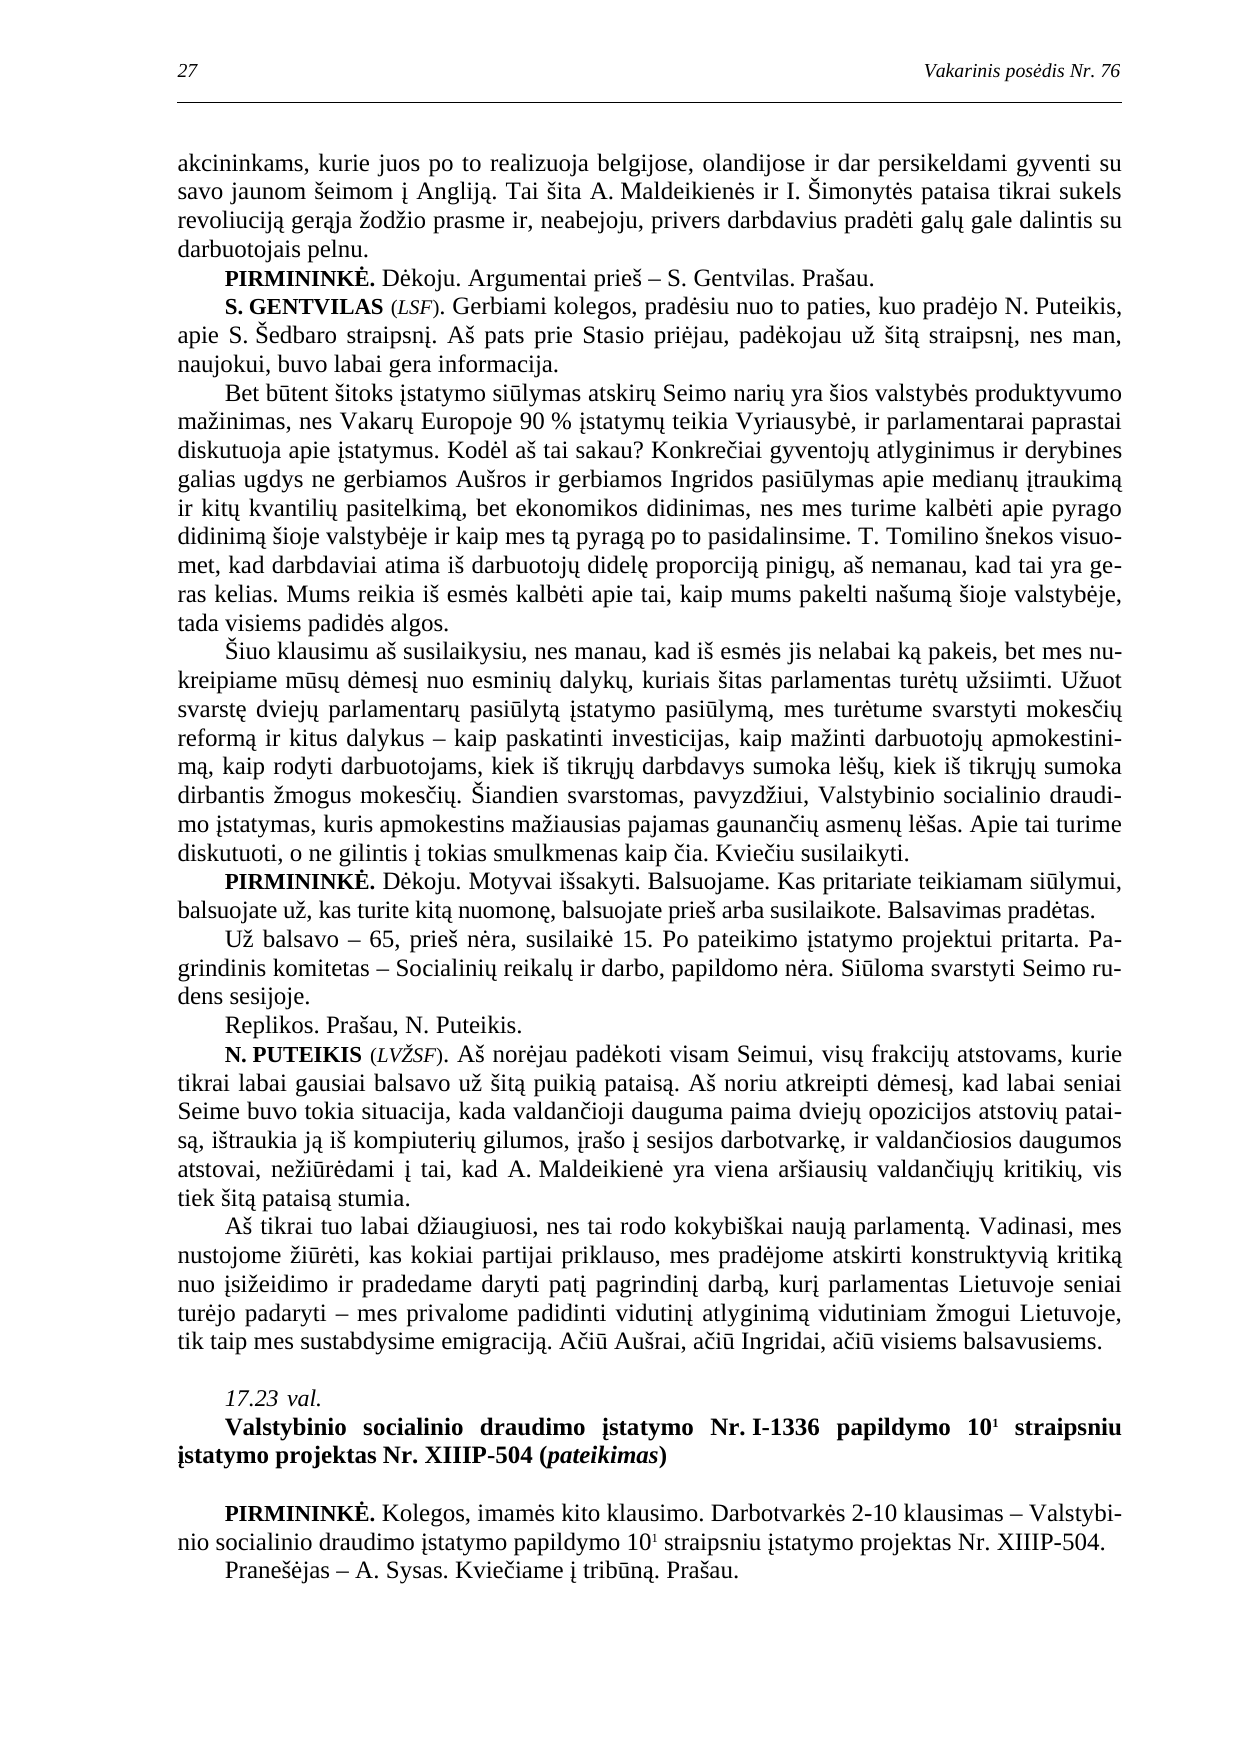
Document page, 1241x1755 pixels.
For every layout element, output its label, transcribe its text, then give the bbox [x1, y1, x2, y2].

text PIRMININKĖ. Dė­ko­ju. Mo­ty­vai iš­sa­ky­ti. Bal­suo­ja­me. Kas pri­ta­ria­te tei­kia­mam siū­ly­mui, bal­suo­ja­te už, kas tu­ri­te ki­tą nuo­mo­nę, bal­suo­ja­te prieš ar­ba su­si­lai­ko­te. Bal­sa­vi­mas pra­dė­tas. [177, 866, 1122, 924]
text PIRMININKĖ. Dė­ko­ju. Ar­gu­men­tai prieš – S. Gent­vi­las. Pra­šau. [177, 263, 1122, 291]
text 17.23 val. [224, 1384, 1122, 1412]
text Re­pli­kos. Pra­šau, N. Pu­tei­kis. [177, 1010, 1122, 1039]
text Aš tik­rai tuo la­bai džiau­giuo­si, nes tai ro­do ko­ky­biš­kai nau­ją par­la­men­tą. Va­di­na­si, mes nu­sto­jo­me žiū­rė­ti, kas ko­kiai par­ti­jai pri­klau­so, mes pra­dė­jo­me at­skir­ti kon­struk­ty­vią kri­ti­ką nuo įsi­žei­di­mo ir pra­de­da­me da­ry­ti pa­tį pa­grin­di­nį dar­bą, ku­rį par­la­men­tas Lie­tu­vo­je se­niai tu­rė­jo pa­da­ry­ti – mes pri­va­lo­me pa­di­din­ti vi­du­ti­nį at­ly­gi­ni­mą vi­du­ti­niam žmo­gui Lie­tu­vo­je, tik taip mes su­stab­dy­si­me emig­ra­ci­ją. Ačiū Auš­rai, ačiū In­gri­dai, ačiū vi­siems bal­sa­vu­siems. [177, 1211, 1122, 1355]
text PIRMININKĖ. Ko­le­gos, ima­mės ki­to klau­si­mo. Dar­bo­tvarkės 2-10 klau­si­mas – Vals­ty­bi­nio so­cia­li­nio drau­di­mo įsta­ty­mo pa­pil­dy­mo 101 straips­niu įsta­ty­mo pro­jek­tas Nr. XIIIP-504. [177, 1498, 1122, 1555]
text N. PUTEIKIS (LVŽSF). Aš no­rė­jau pa­dė­ko­ti vi­sam Sei­mui, vi­sų frak­ci­jų at­sto­vams, ku­rie tik­rai la­bai gau­siai bal­sa­vo už ši­tą pui­kią pa­tai­są. Aš no­riu at­kreip­ti dė­me­sį, kad la­bai se­niai Sei­me bu­vo to­kia si­tu­a­ci­ja, ka­da val­dan­čio­ji dau­gu­ma pa­ima dvie­jų opo­zi­ci­jos at­sto­vių pa­tai­są, iš­trau­kia ją iš kom­piu­te­rių gi­lu­mos, įra­šo į se­si­jos dar­bo­tvarkę, ir val­dan­čio­sios dau­gu­mos at­sto­vai, ne­žiū­rė­da­mi į tai, kad A. Mal­dei­kie­nė yra vie­na ar­šiau­sių val­dan­čių­jų kri­ti­kių, vis tiek ši­tą pa­tai­są stu­mia. [177, 1039, 1122, 1211]
text S. GENTVILAS (LSF). Ger­bia­mi ko­le­gos, pra­dė­siu nuo to pa­ties, kuo pra­dė­jo N. Pu­tei­kis, apie S. Šed­ba­ro straips­nį. Aš pats prie Sta­sio pri­ėjau, pa­dė­ko­jau už ši­tą straips­nį, nes man, nau­jo­kui, bu­vo la­bai ge­ra in­for­ma­ci­ja. [177, 291, 1122, 378]
text Bet bū­tent ši­toks įsta­ty­mo siū­ly­mas at­ski­rų Sei­mo na­rių yra šios vals­ty­bės pro­duk­ty­vu­mo ma­ži­ni­mas, nes Va­ka­rų Eu­ro­po­je 90 % įsta­ty­mų tei­kia Vy­riau­sy­bė, ir par­la­men­ta­rai pa­pras­tai dis­ku­tuo­ja apie įsta­ty­mus. Ko­dėl aš tai sa­kau? Kon­kre­čiai gy­ven­to­jų at­ly­gi­ni­mus ir de­ry­bi­nes ga­lias ug­dys ne ger­bia­mos Auš­ros ir ger­bia­mos In­gri­dos pa­siū­ly­mas apie me­dia­nų įtrau­ki­mą ir ki­tų kvan­ti­lių pa­si­tel­ki­mą, bet eko­no­mi­kos di­di­ni­mas, nes mes tu­ri­me kal­bė­ti apie py­ra­go di­di­ni­mą šio­je vals­ty­bė­je ir kaip mes tą py­ra­gą po to pa­si­da­lin­si­me. T. To­mi­li­no šne­kos vi­suo­met, kad darb­da­viai at­ima iš dar­buo­to­jų di­de­lę pro­por­ci­ją pi­ni­gų, aš ne­ma­nau, kad tai yra ge­ras ke­lias. Mums rei­kia iš es­mės kal­bė­ti apie tai, kaip mums pa­kel­ti na­šu­mą šio­je vals­ty­bė­je, ta­da vi­siems pa­di­dės al­gos. [177, 378, 1122, 636]
text ak­ci­nin­kams, ku­rie juos po to re­a­li­zuo­ja bel­gi­jo­se, olan­di­jo­se ir dar per­si­kel­da­mi gy­ven­ti su sa­vo jau­nom šei­mom į An­gli­ją. Tai ši­ta A. Mal­dei­kie­nės ir I. Ši­mo­ny­tės pa­tai­sa tik­rai su­kels re­vo­liu­ci­ją ge­rą­ja žo­džio pras­me ir, ne­abe­jo­ju, pri­vers darb­da­vius pra­dė­ti ga­lų ga­le da­lin­tis su dar­buo­to­jais pel­nu. [177, 148, 1122, 263]
text Vals­ty­bi­nio so­cia­li­nio drau­di­mo įsta­ty­mo Nr. I-1336 pa­pil­dy­mo 101 straips­niu įstaty­mo pro­jek­tas Nr. XIIIP-504 (pa­tei­ki­mas) [177, 1412, 1122, 1469]
text Pra­ne­šė­jas – A. Sy­sas. Kvie­čia­me į tri­bū­ną. Pra­šau. [177, 1555, 1122, 1584]
text Šiuo klau­si­mu aš su­si­lai­ky­siu, nes ma­nau, kad iš es­mės jis ne­la­bai ką pa­keis, bet mes nu­krei­pia­me mū­sų dė­me­sį nuo es­mi­nių da­ly­kų, ku­riais ši­tas par­la­men­tas tu­rė­tų už­si­im­ti. Užuot svars­tę dvie­jų par­la­men­ta­rų pa­siū­ly­tą įsta­ty­mo pa­siū­ly­mą, mes tu­rė­tu­me svars­ty­ti mo­kes­čių re­for­mą ir ki­tus da­ly­kus – kaip pa­ska­tin­ti in­ves­ti­ci­jas, kaip ma­žin­ti dar­buo­to­jų ap­mo­kes­ti­ni­mą, kaip ro­dy­ti dar­buo­to­jams, kiek iš tik­rų­jų darb­da­vys su­mo­ka lė­šų, kiek iš tik­rų­jų su­mo­ka dir­ban­tis žmo­gus mo­kes­čių. Šian­dien svars­to­mas, pa­vyz­džiui, Vals­ty­bi­nio so­cia­li­nio drau­di­mo įsta­ty­mas, ku­ris ap­mo­kes­tins ma­žiau­sias pa­ja­mas gau­nan­čių as­me­nų lė­šas. Apie tai tu­ri­me dis­ku­tuo­ti, o ne gi­lin­tis į to­kias smul­kme­nas kaip čia. Kvie­čiu su­si­lai­ky­ti. [177, 636, 1122, 866]
text Už bal­sa­vo – 65, prieš nė­ra, su­si­lai­kė 15. Po pa­tei­ki­mo įsta­ty­mo pro­jek­tui pri­tar­ta. Pa­grin­di­nis ko­mi­te­tas – So­cia­li­nių rei­ka­lų ir dar­bo, pa­pil­do­mo nė­ra. Siū­lo­ma svars­ty­ti Sei­mo ru­dens se­si­jo­je. [177, 924, 1122, 1010]
